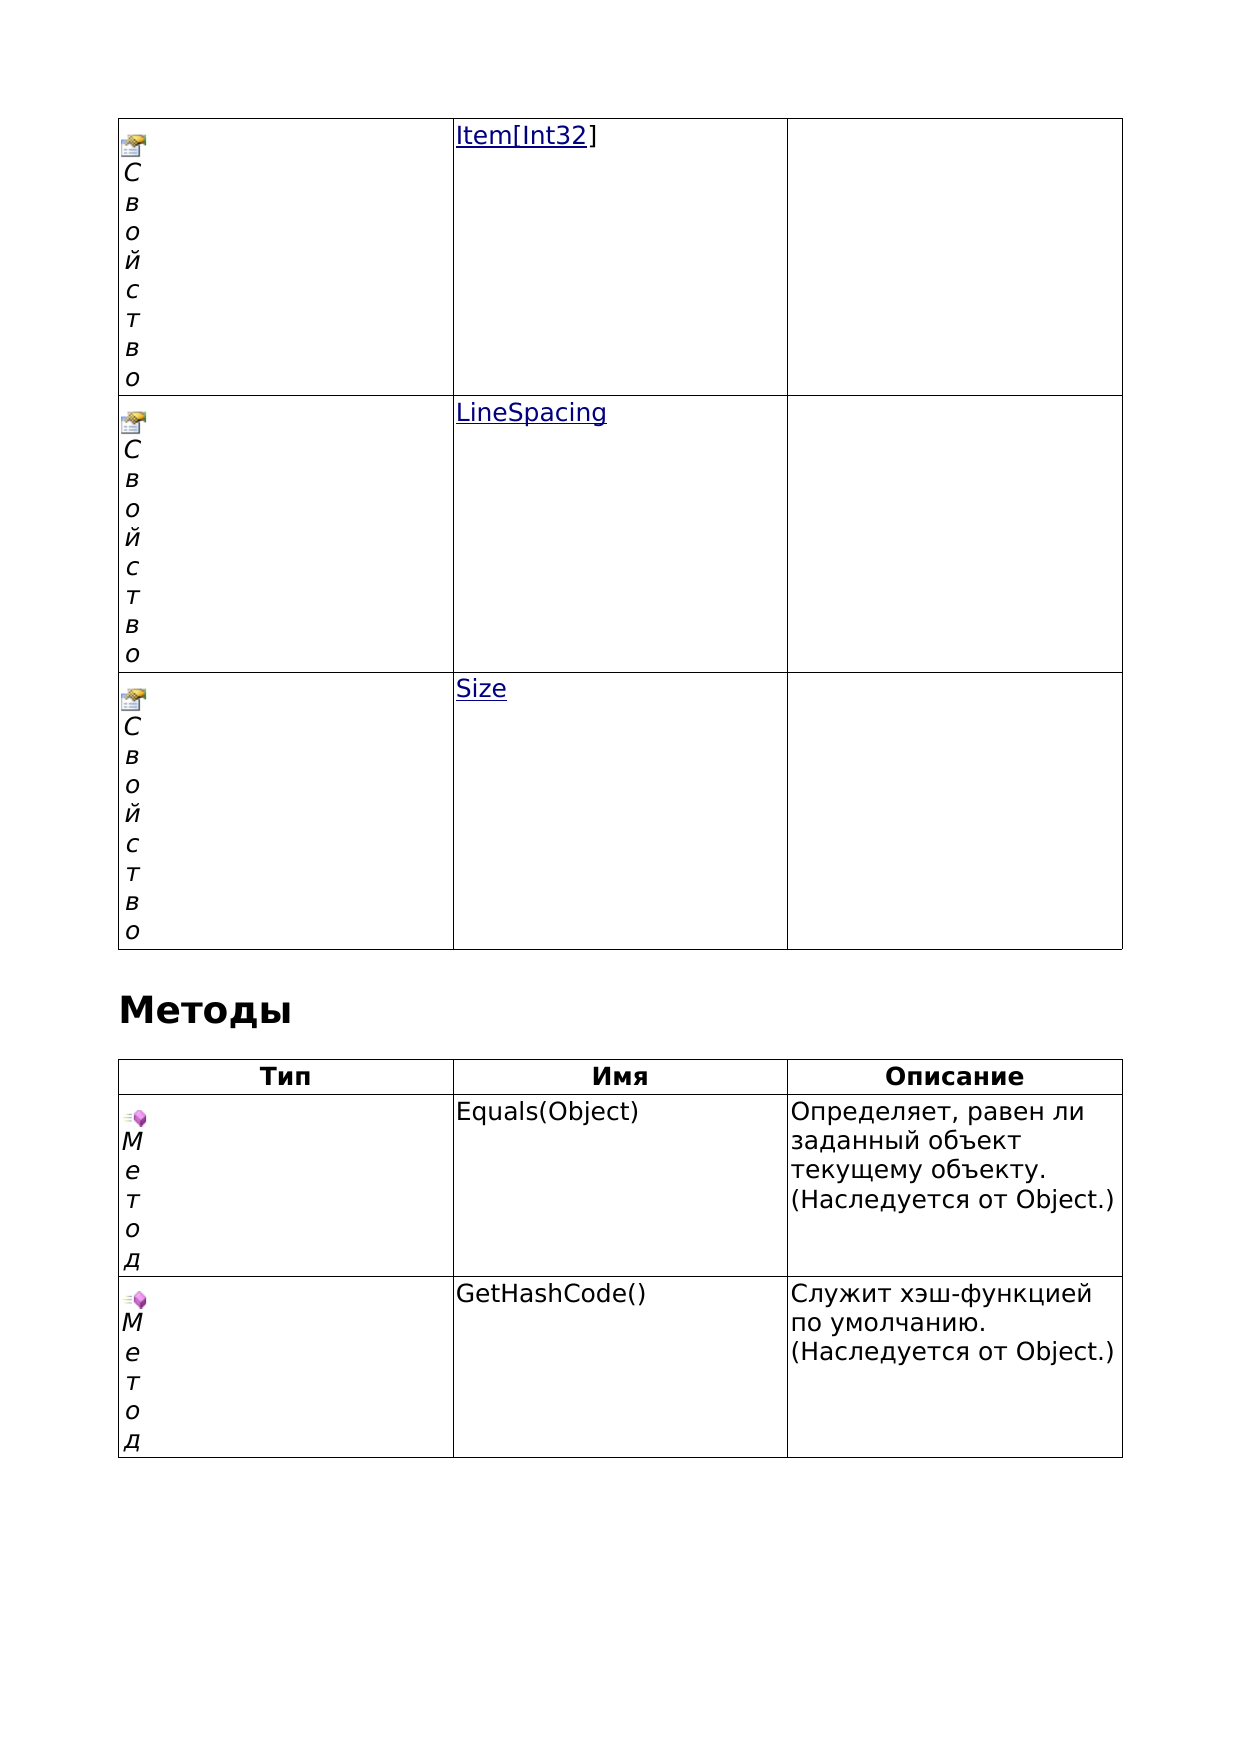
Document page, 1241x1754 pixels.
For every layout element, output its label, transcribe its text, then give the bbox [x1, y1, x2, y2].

table_header Тип [119, 1060, 453, 1094]
table_cell [119, 1277, 453, 1457]
table_cell GetHashCode() [454, 1277, 787, 1457]
table_cell Item[Int32] [454, 119, 787, 395]
table_header Описание [788, 1060, 1122, 1094]
picture [121, 1110, 147, 1127]
table_cell [119, 119, 453, 395]
table_cell [788, 673, 1122, 948]
table_cell Определяет, равен ли заданный объект текущему объекту. (Наследуется от Object.) [788, 1095, 1122, 1276]
table_cell Size [454, 673, 787, 948]
table_header Имя [454, 1060, 787, 1094]
table_cell [119, 396, 453, 672]
picture [121, 410, 147, 436]
table_cell Служит хэш-функцией по умолчанию. (Наследуется от Object.) [788, 1277, 1122, 1457]
subtitle Методы [118, 988, 1122, 1032]
table_cell [788, 396, 1122, 672]
table_cell Equals(Object) [454, 1095, 787, 1276]
picture [121, 133, 147, 159]
table_cell LineSpacing [454, 396, 787, 672]
table_cell [788, 119, 1122, 395]
picture [121, 687, 147, 713]
table_cell [119, 1095, 453, 1276]
picture [121, 1291, 147, 1309]
table_cell [119, 673, 453, 948]
